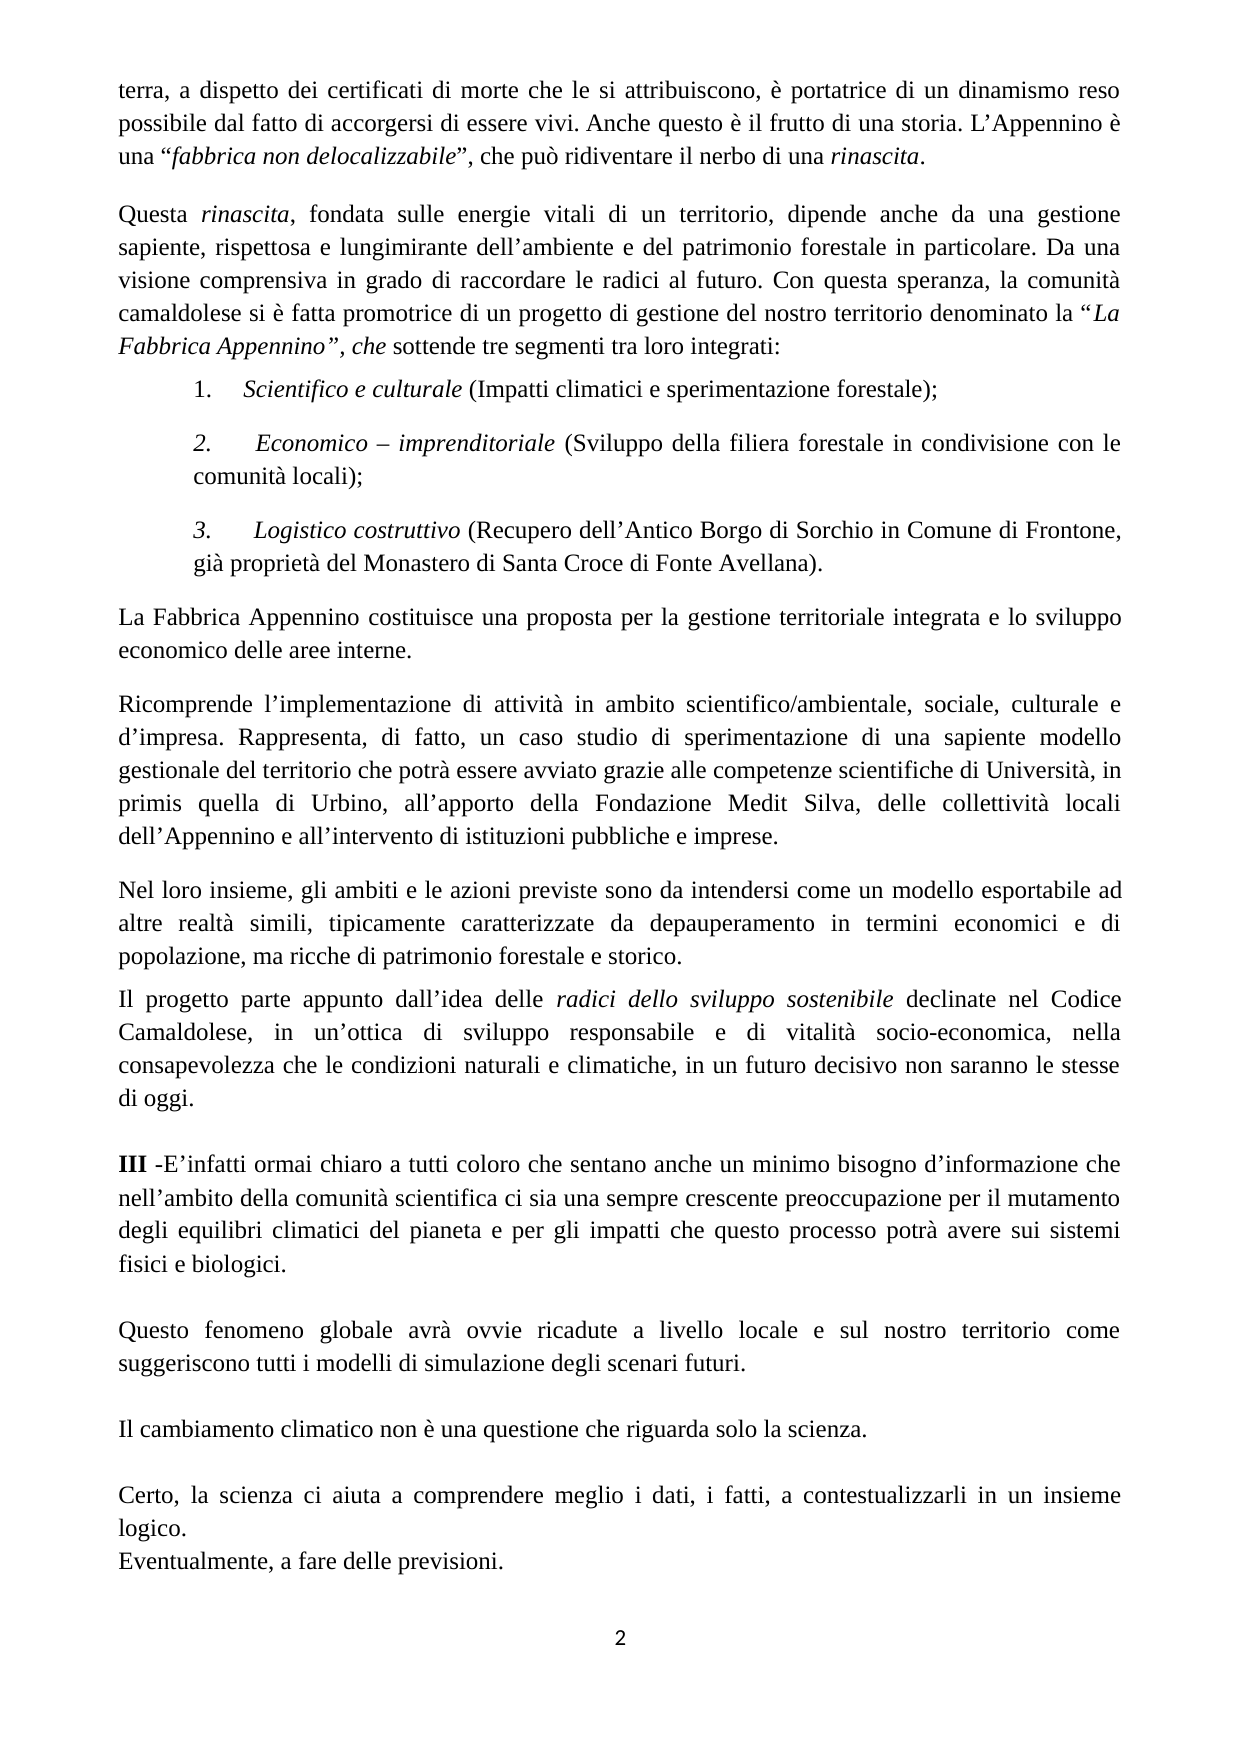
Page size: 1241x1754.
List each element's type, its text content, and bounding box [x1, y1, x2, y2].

text terra, a dispetto dei certificati di morte che le si attribuiscono, è portatrice di un dinamismo reso possibile dal fatto di accorgersi di essere vivi. Anche questo è il frutto di una storia. L’Appennino è una “fabbrica non delocalizzabile”, che può ridiventare il nerbo di una rinascita. [118, 75, 1122, 170]
text Il cambiamento climatico non è una questione che riguarda solo la scienza. [118, 1414, 1122, 1442]
text Eventualmente, a fare delle previsioni. [118, 1546, 1122, 1574]
text 2. Economico – imprenditoriale (Sviluppo della filiera forestale in condivisione con le comunità locali); [193, 428, 1122, 490]
text Certo, la scienza ci aiuta a comprendere meglio i dati, i fatti, a contestualizzarli in un insieme logico. [118, 1480, 1122, 1542]
text Nel loro insieme, gli ambiti e le azioni previste sono da intendersi come un modello esportabile ad altre realtà simili, tipicamente caratterizzate da depauperamento in termini economici e di popolazione, ma ricche di patrimonio forestale e storico. [118, 875, 1122, 970]
text 3. Logistico costruttivo (Recupero dell’Antico Borgo di Sorchio in Comune di Frontone, già proprietà del Monastero di Santa Croce di Fonte Avellana). [193, 515, 1122, 577]
text Ricomprende l’implementazione di attività in ambito scientifico/ambientale, sociale, culturale e d’impresa. Rappresenta, di fatto, un caso studio di sperimentazione di una sapiente modello gestionale del territorio che potrà essere avviato grazie alle competenze scientifiche di Università, in primis quella di Urbino, all’apporto della Fondazione Medit Silva, delle collettività locali dell’Appennino e all’intervento di istituzioni pubbliche e imprese. [118, 689, 1122, 850]
text Il progetto parte appunto dall’idea delle radici dello sviluppo sostenibile declinate nel Codice Camaldolese, in un’ottica di sviluppo responsabile e di vitalità socio-economica, nella consapevolezza che le condizioni naturali e climatiche, in un futuro decisivo non saranno le stesse di oggi. [118, 984, 1122, 1112]
text III -E’infatti ormai chiaro a tutti coloro che sentano anche un minimo bisogno d’informazione che nell’ambito della comunità scientifica ci sia una sempre crescente preoccupazione per il mutamento degli equilibri climatici del pianeta e per gli impatti che questo processo potrà avere sui sistemi fisici e biologici. [118, 1149, 1122, 1277]
text La Fabbrica Appennino costituisce una proposta per la gestione territoriale integrata e lo sviluppo economico delle aree interne. [118, 602, 1122, 664]
text Questo fenomeno globale avrà ovvie ricadute a livello locale e sul nostro territorio come suggeriscono tutti i modelli di simulazione degli scenari futuri. [118, 1315, 1122, 1376]
text Questa rinascita, fondata sulle energie vitali di un territorio, dipende anche da una gestione sapiente, rispettosa e lungimirante dell’ambiente e del patrimonio forestale in particolare. Da una visione comprensiva in grado di raccordare le radici al futuro. Con questa speranza, la comunità camaldolese si è fatta promotrice di un progetto di gestione del nostro territorio denominato la “La Fabbrica Appennino”, che sottende tre segmenti tra loro integrati: [118, 199, 1122, 360]
text 1. Scientifico e culturale (Impatti climatici e sperimentazione forestale); [193, 374, 1122, 403]
